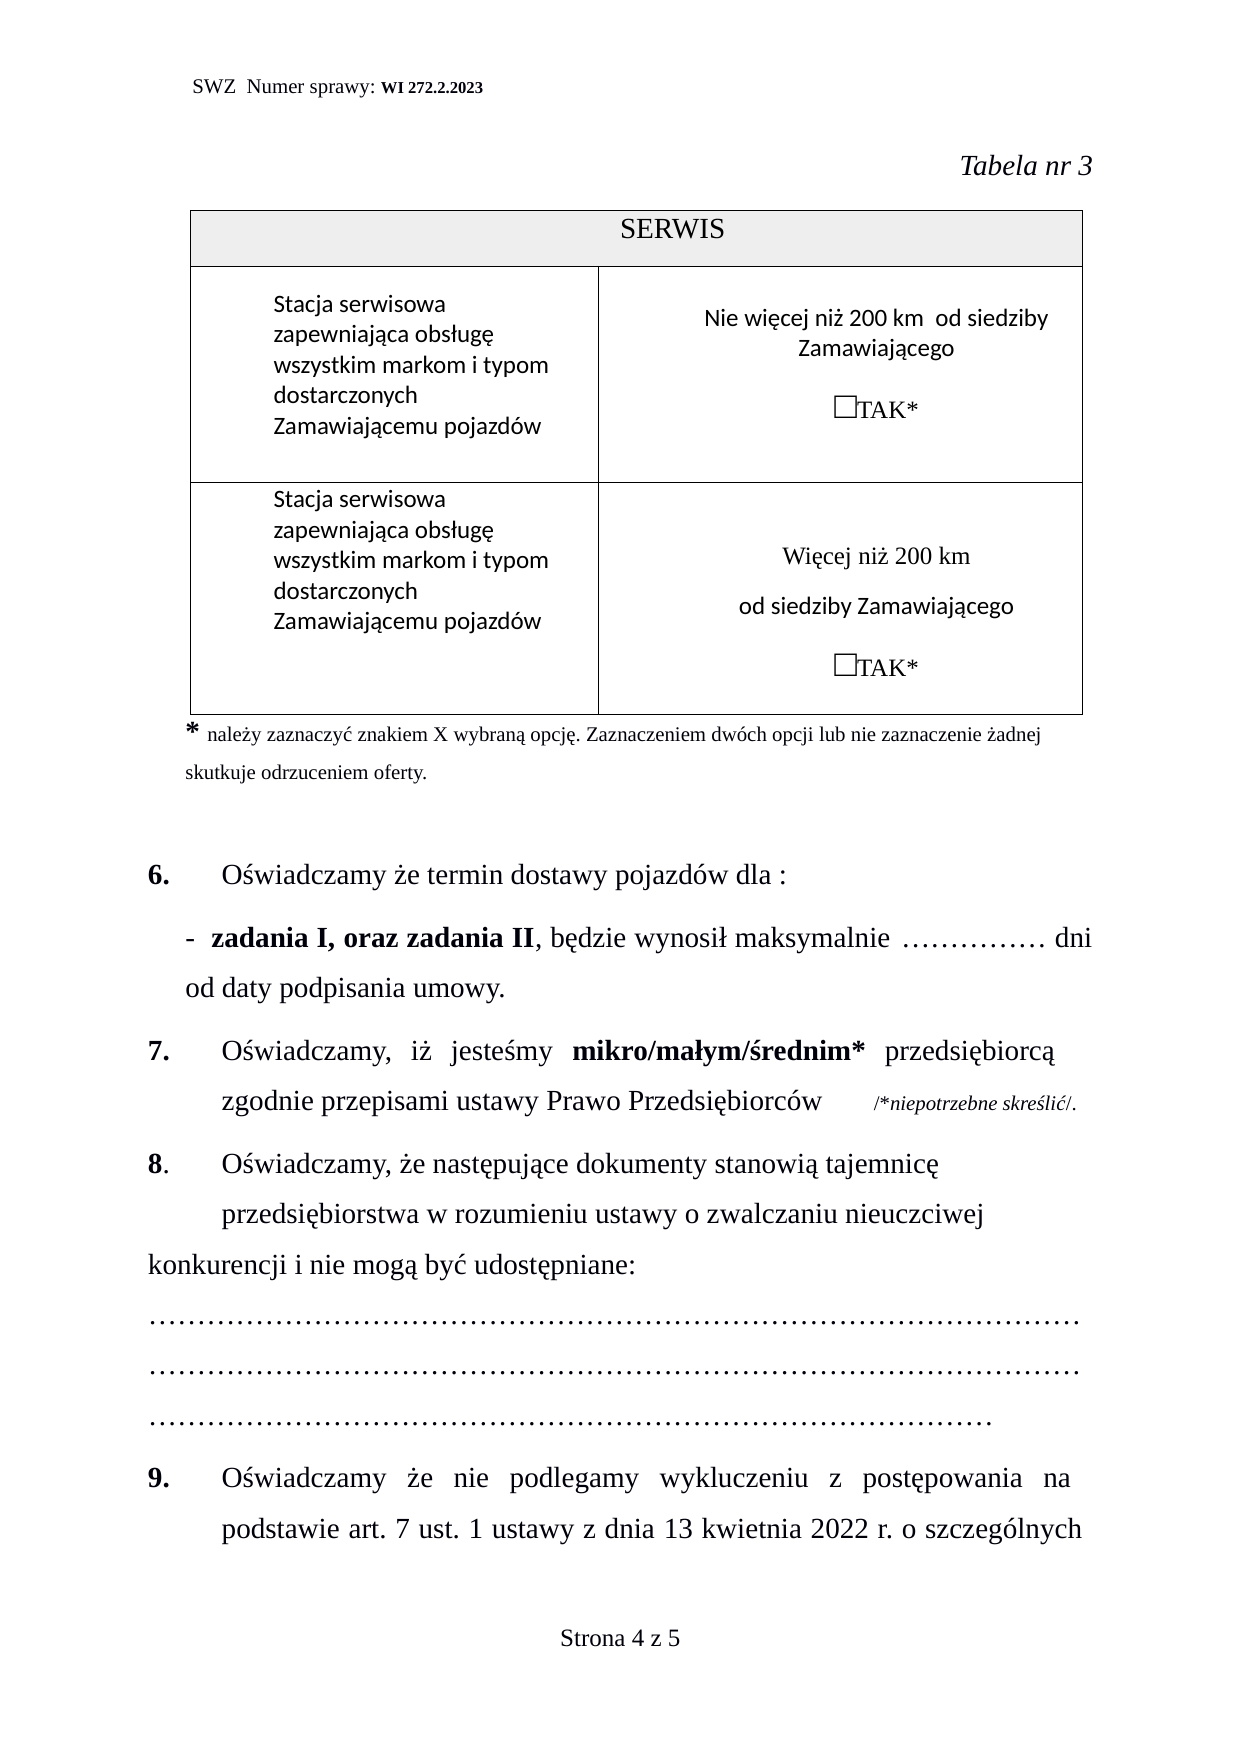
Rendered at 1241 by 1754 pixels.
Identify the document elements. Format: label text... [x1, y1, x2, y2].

text 6. Oświadczamy że termin dostawy pojazdów dla : [148, 857, 1093, 891]
text 8. Oświadczamy, że następujące dokumenty stanowią tajemnicę przedsiębiorstwa w rozumieniu ustawy o zwalczaniu nieuczciwej konkurencji i nie mogą być udostępniane: ……………………………………………………………………………………………………………………………………………………………………………………………………………………………………………………… [148, 1146, 1093, 1431]
text Tabela nr 3 [185, 148, 1093, 181]
text * należy zaznaczyć znakiem X wybraną opcję. Zaznaczeniem dwóch opcji lub nie zaznaczenie żadnej skutkuje odrzuceniem oferty. [185, 714, 1093, 784]
table_header SERWIS [191, 211, 1082, 266]
table_cell Więcej niż 200 km od siedziby Zamawiającego □TAK* [599, 483, 1082, 713]
text 9. Oświadczamy że nie podlegamy wykluczeniu z postępowania na podstawie art. 7 ust. 1 ustawy z dnia 13 kwietnia 2022 r. o szczególnych [148, 1461, 1093, 1544]
table_cell Stacja serwisowa zapewniająca obsługę wszystkim markom i typom dostarczonych Zamawiającemu pojazdów [191, 267, 598, 482]
table_cell Stacja serwisowa zapewniająca obsługę wszystkim markom i typom dostarczonych Zamawiającemu pojazdów [191, 483, 598, 713]
text - zadania I, oraz zadania II, będzie wynosił maksymalnie …………… dni od daty podpisania umowy. [185, 920, 1093, 1004]
text 7. Oświadczamy, iż jesteśmy mikro/małym/średnim* przedsiębiorcą zgodnie przepisami ustawy Prawo Przedsiębiorców /*niepotrzebne skreślić/. [148, 1033, 1093, 1117]
table_cell Nie więcej niż 200 km od siedziby Zamawiającego □TAK* [599, 267, 1082, 482]
